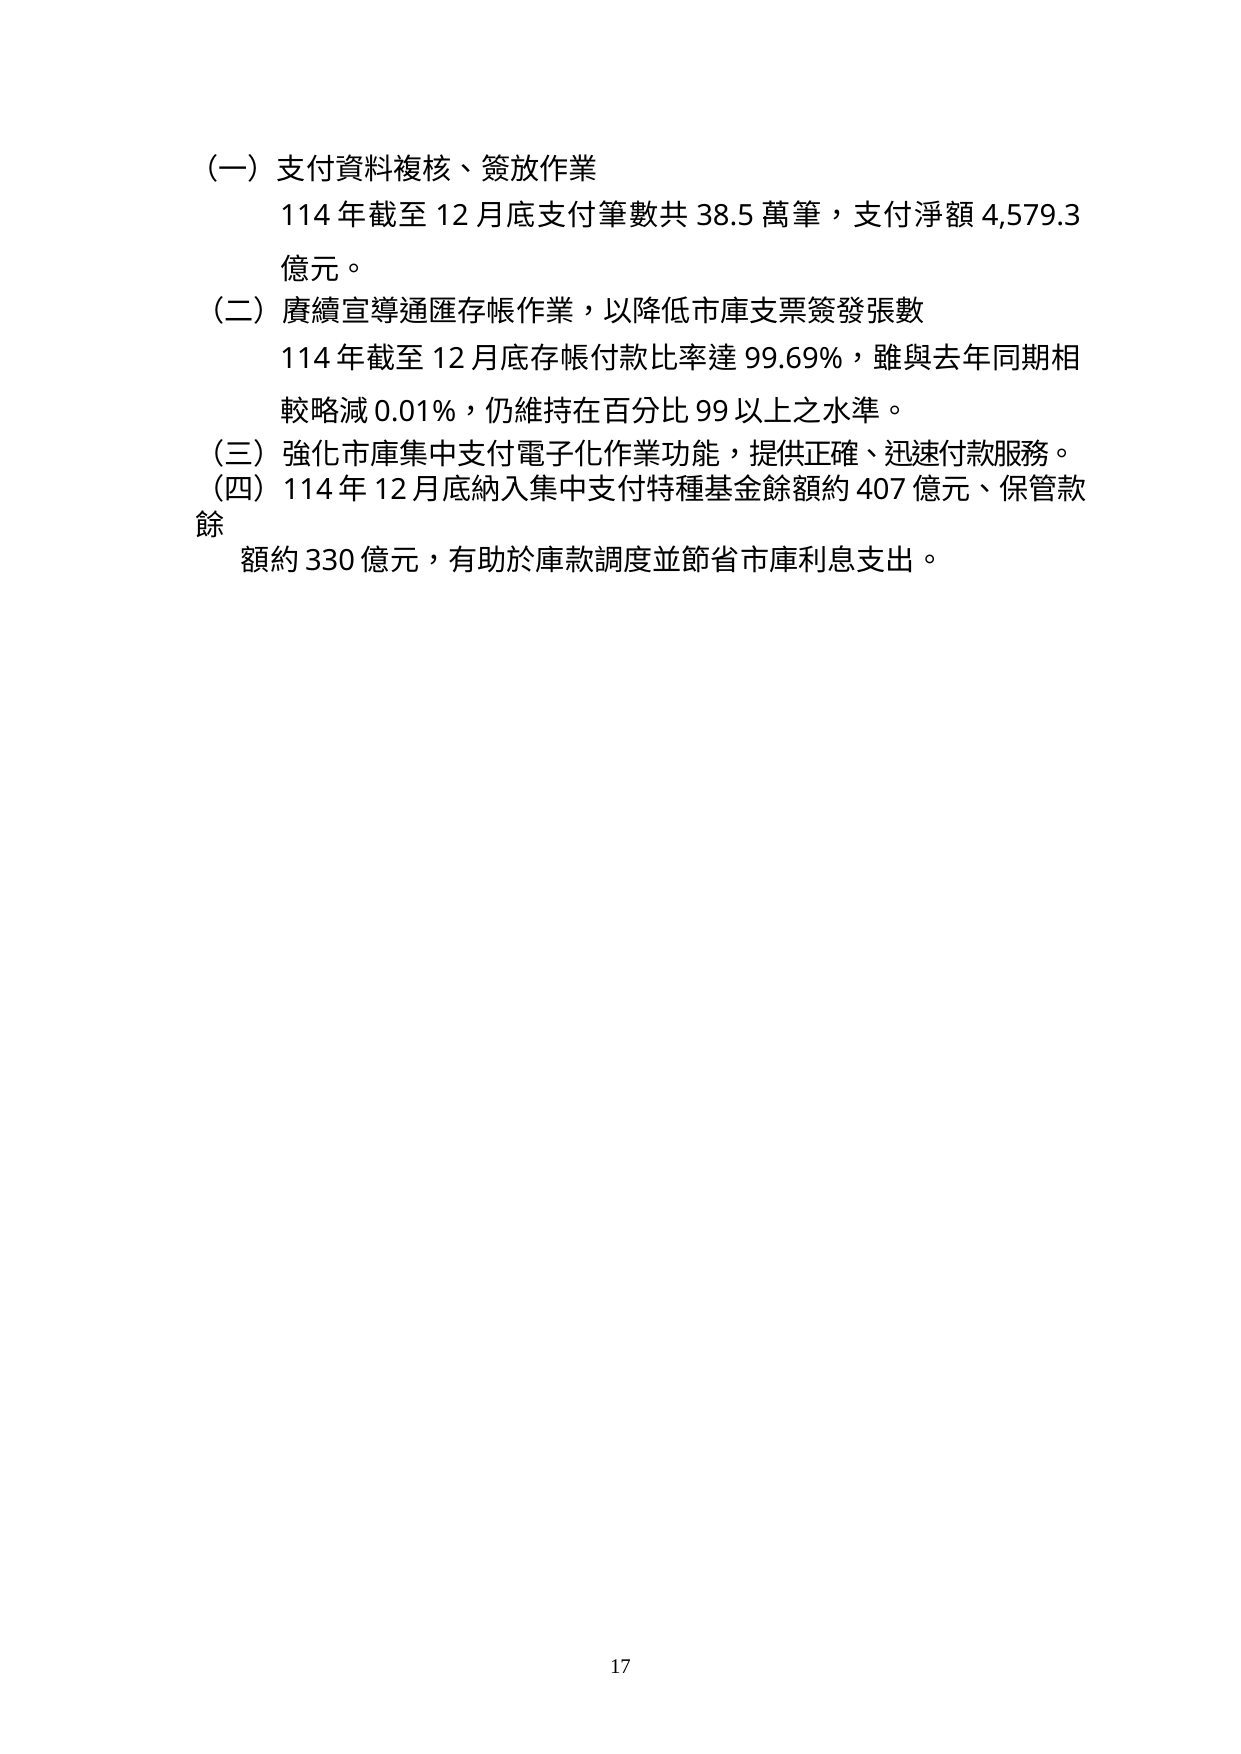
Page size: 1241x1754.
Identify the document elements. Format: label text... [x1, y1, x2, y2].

text （四）114年12月底納入集中支付特種基金餘額約407億元、保管款餘 [195, 471, 1092, 542]
text 114年截至12月底支付筆數共38.5萬筆，支付淨額4,579.3億元。 [280, 186, 1081, 293]
text （一）支付資料複核、簽放作業 [189, 153, 1092, 186]
text 114年截至12月底存帳付款比率達99.69%，雖與去年同期相較略減0.01%，仍維持在百分比99以上之水準。 [280, 329, 1081, 436]
text 額約330億元，有助於庫款調度並節省市庫利息支出。 [195, 542, 1092, 578]
text （三）強化市庫集中支付電子化作業功能，提供正確、迅速付款服務。 [195, 436, 1092, 471]
text （二）賡續宣導通匯存帳作業，以降低市庫支票簽發張數 [195, 293, 1092, 329]
